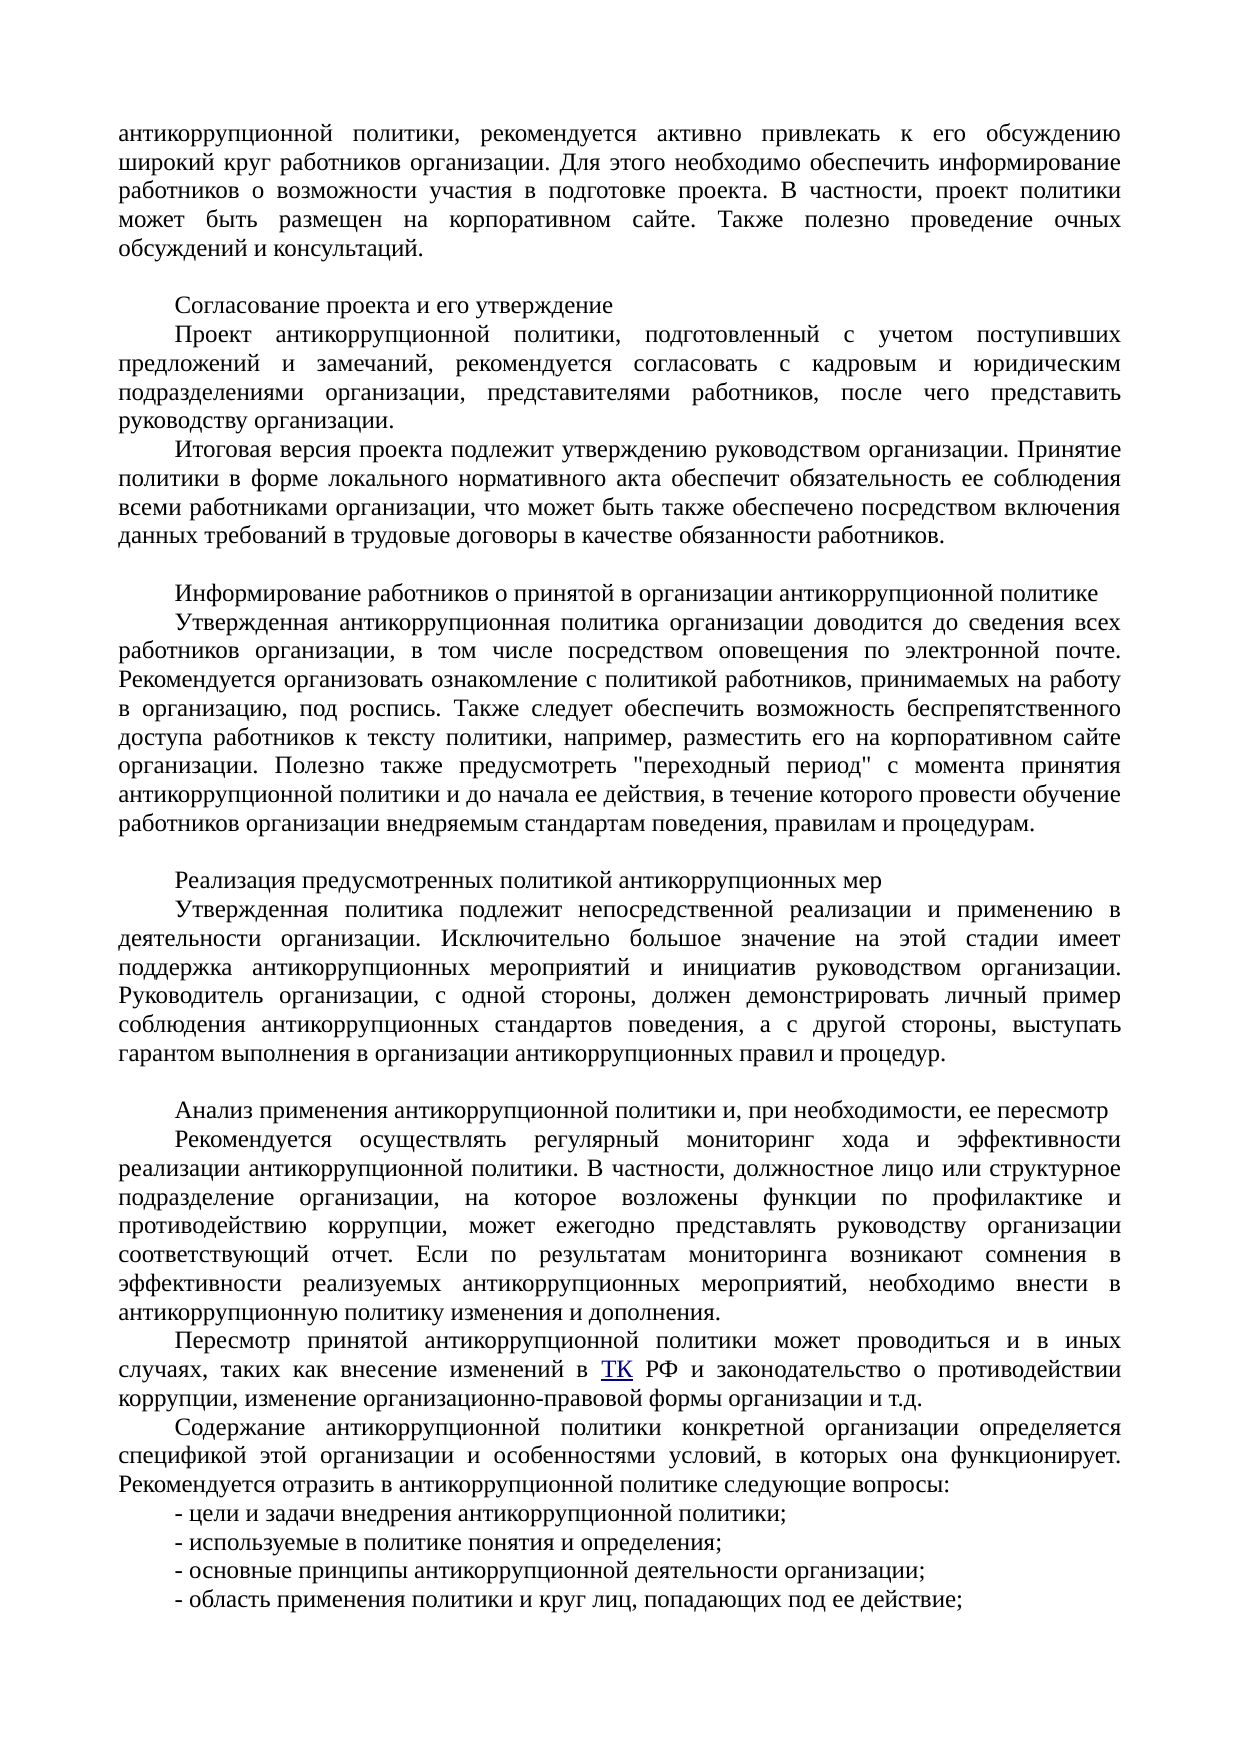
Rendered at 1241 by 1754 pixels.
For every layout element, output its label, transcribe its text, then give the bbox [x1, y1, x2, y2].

text - основные принципы антикоррупционной деятельности организации; [118, 1556, 1122, 1584]
text Утвержденная антикоррупционная политика организации доводится до сведения всех работников организации, в том числе посредством оповещения по электронной почте. Рекомендуется организовать ознакомление с политикой работников, принимаемых на работу в организацию, под роспись. Также следует обеспечить возможность беспрепятственного доступа работников к тексту политики, например, разместить его на корпоративном сайте организации. Полезно также предусмотреть "переходный период" с момента принятия антикоррупционной политики и до начала ее действия, в течение которого провести обучение работников организации внедряемым стандартам поведения, правилам и процедурам. [118, 607, 1122, 837]
text - цели и задачи внедрения антикоррупционной политики; [118, 1498, 1122, 1527]
subtitle Согласование проекта и его утверждение [118, 291, 1122, 319]
text - используемые в политике понятия и определения; [118, 1527, 1122, 1556]
text Утвержденная политика подлежит непосредственной реализации и применению в деятельности организации. Исключительно большое значение на этой стадии имеет поддержка антикоррупционных мероприятий и инициатив руководством организации. Руководитель организации, с одной стороны, должен демонстрировать личный пример соблюдения антикоррупционных стандартов поведения, а с другой стороны, выступать гарантом выполнения в организации антикоррупционных правил и процедур. [118, 894, 1122, 1067]
text Пересмотр принятой антикоррупционной политики может проводиться и в иных случаях, таких как внесение изменений в ТК РФ и законодательство о противодействии коррупции, изменение организационно-правовой формы организации и т.д. [118, 1326, 1122, 1412]
subtitle Анализ применения антикоррупционной политики и, при необходимости, ее пересмотр [118, 1096, 1122, 1124]
text - область применения политики и круг лиц, попадающих под ее действие; [118, 1584, 1122, 1613]
text Содержание антикоррупционной политики конкретной организации определяется спецификой этой организации и особенностями условий, в которых она функционирует. Рекомендуется отразить в антикоррупционной политике следующие вопросы: [118, 1412, 1122, 1498]
text Итоговая версия проекта подлежит утверждению руководством организации. Принятие политики в форме локального нормативного акта обеспечит обязательность ее соблюдения всеми работниками организации, что может быть также обеспечено посредством включения данных требований в трудовые договоры в качестве обязанности работников. [118, 434, 1122, 549]
text антикоррупционной политики, рекомендуется активно привлекать к его обсуждению широкий круг работников организации. Для этого необходимо обеспечить информирование работников о возможности участия в подготовке проекта. В частности, проект политики может быть размещен на корпоративном сайте. Также полезно проведение очных обсуждений и консультаций. [118, 118, 1122, 262]
subtitle Информирование работников о принятой в организации антикоррупционной политике [118, 578, 1122, 607]
text Проект антикоррупционной политики, подготовленный с учетом поступивших предложений и замечаний, рекомендуется согласовать с кадровым и юридическим подразделениями организации, представителями работников, после чего представить руководству организации. [118, 319, 1122, 434]
subtitle Реализация предусмотренных политикой антикоррупционных мер [118, 866, 1122, 894]
text Рекомендуется осуществлять регулярный мониторинг хода и эффективности реализации антикоррупционной политики. В частности, должностное лицо или структурное подразделение организации, на которое возложены функции по профилактике и противодействию коррупции, может ежегодно представлять руководству организации соответствующий отчет. Если по результатам мониторинга возникают сомнения в эффективности реализуемых антикоррупционных мероприятий, необходимо внести в антикоррупционную политику изменения и дополнения. [118, 1124, 1122, 1326]
